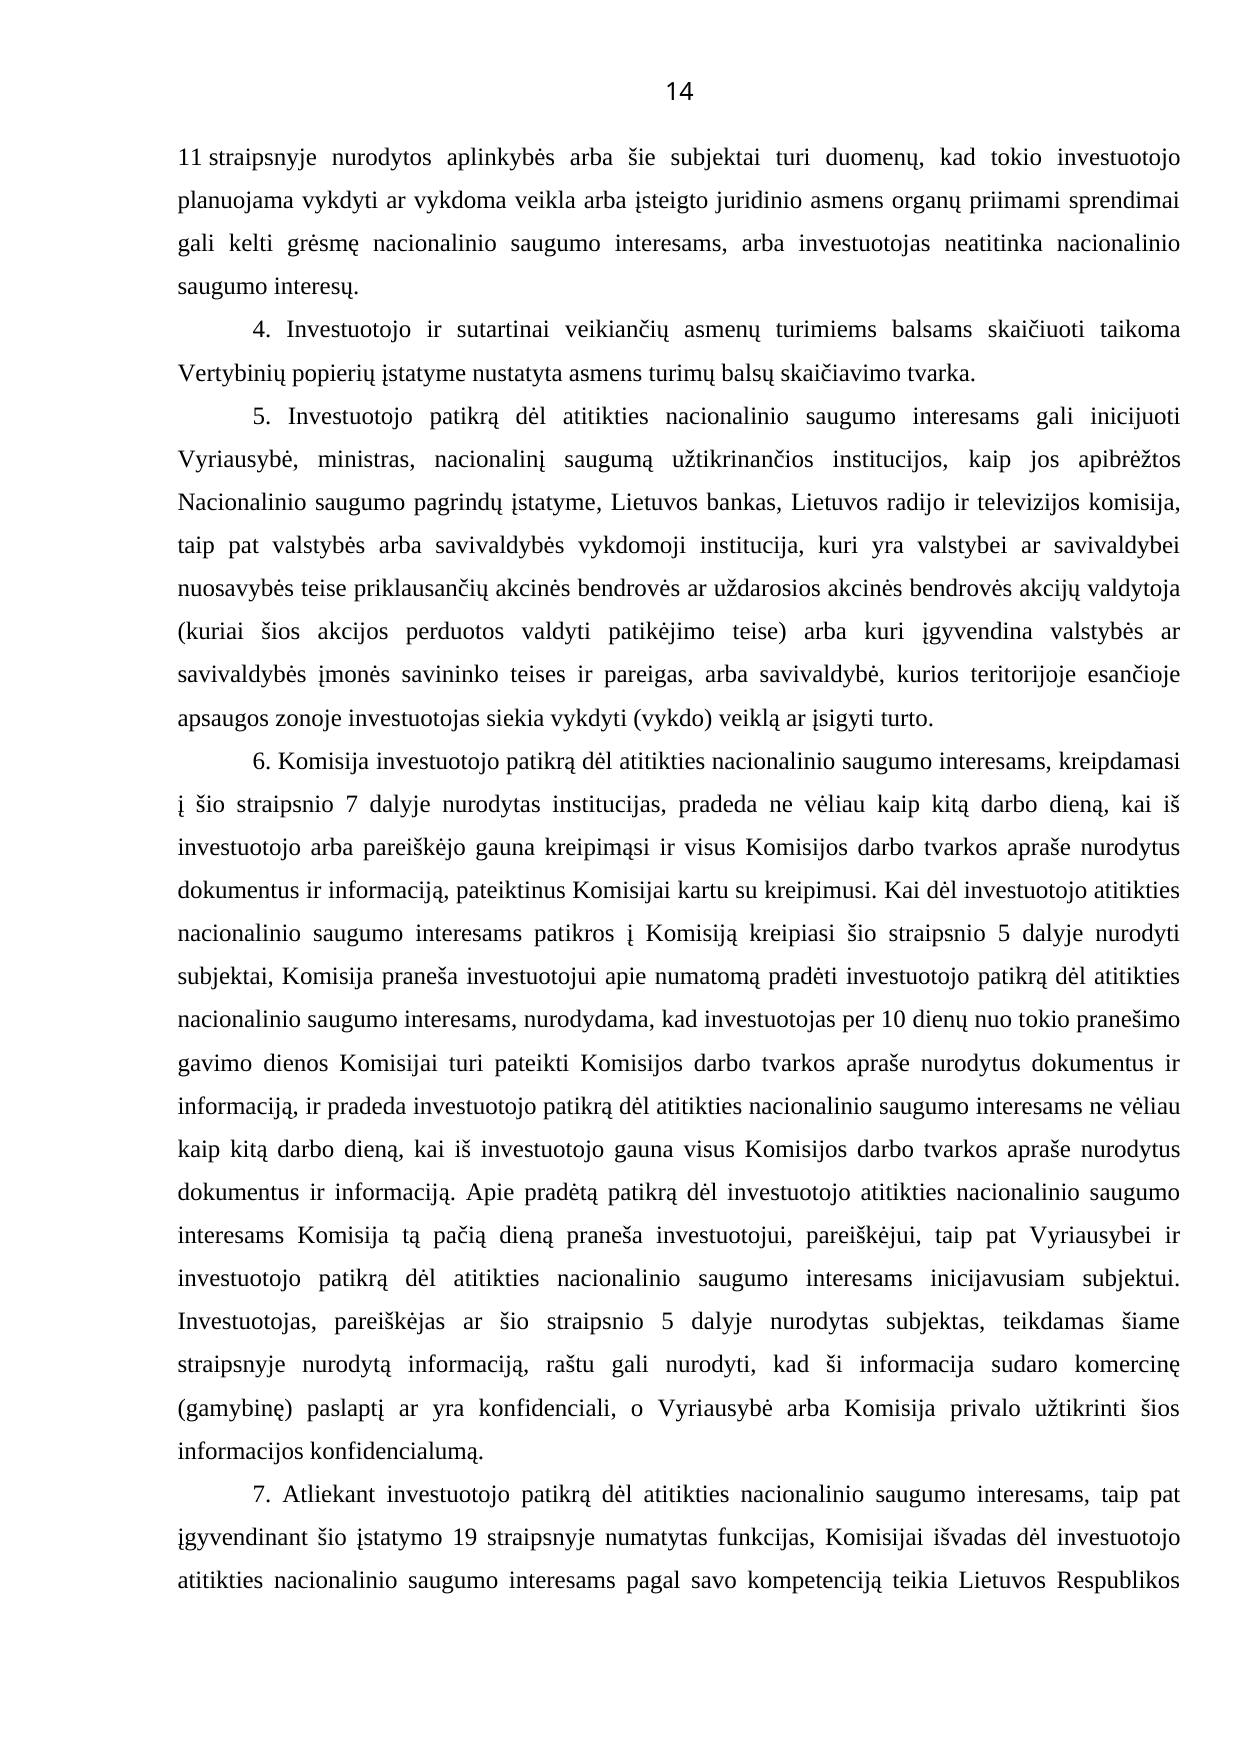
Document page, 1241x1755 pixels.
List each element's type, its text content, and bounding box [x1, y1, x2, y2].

text 4. Investuotojo ir sutartinai veikiančių asmenų turimiems balsams skaičiuoti taikoma Vertybinių popierių įstatyme nustatyta asmens turimų balsų skaičiavimo tvarka. [177, 314, 1181, 386]
text 11 straipsnyje nurodytos aplinkybės arba šie subjektai turi duomenų, kad tokio investuotojo planuojama vykdyti ar vykdoma veikla arba įsteigto juridinio asmens organų priimami sprendimai gali kelti grėsmę nacionalinio saugumo interesams, arba investuotojas neatitinka nacionalinio saugumo interesų. [177, 142, 1181, 300]
text 6. Komisija investuotojo patikrą dėl atitikties nacionalinio saugumo interesams, kreipdamasi į šio straipsnio 7 dalyje nurodytas institucijas, pradeda ne vėliau kaip kitą darbo dieną, kai iš investuotojo arba pareiškėjo gauna kreipimąsi ir visus Komisijos darbo tvarkos apraše nurodytus dokumentus ir informaciją, pateiktinus Komisijai kartu su kreipimusi. Kai dėl investuotojo atitikties nacionalinio saugumo interesams patikros į Komisiją kreipiasi šio straipsnio 5 dalyje nurodyti subjektai, Komisija praneša investuotojui apie numatomą pradėti investuotojo patikrą dėl atitikties nacionalinio saugumo interesams, nurodydama, kad investuotojas per 10 dienų nuo tokio pranešimo gavimo dienos Komisijai turi pateikti Komisijos darbo tvarkos apraše nurodytus dokumentus ir informaciją, ir pradeda investuotojo patikrą dėl atitikties nacionalinio saugumo interesams ne vėliau kaip kitą darbo dieną, kai iš investuotojo gauna visus Komisijos darbo tvarkos apraše nurodytus dokumentus ir informaciją. Apie pradėtą patikrą dėl investuotojo atitikties nacionalinio saugumo interesams Komisija tą pačią dieną praneša investuotojui, pareiškėjui, taip pat Vyriausybei ir investuotojo patikrą dėl atitikties nacionalinio saugumo interesams inicijavusiam subjektui. Investuotojas, pareiškėjas ar šio straipsnio 5 dalyje nurodytas subjektas, teikdamas šiame straipsnyje nurodytą informaciją, raštu gali nurodyti, kad ši informacija sudaro komercinę (gamybinę) paslaptį ar yra konfidenciali, o Vyriausybė arba Komisija privalo užtikrinti šios informacijos konfidencialumą. [177, 746, 1181, 1464]
text 7. Atliekant investuotojo patikrą dėl atitikties nacionalinio saugumo interesams, taip pat įgyvendinant šio įstatymo 19 straipsnyje numatytas funkcijas, Komisijai išvadas dėl investuotojo atitikties nacionalinio saugumo interesams pagal savo kompetenciją teikia Lietuvos Respublikos [177, 1479, 1181, 1594]
text 5. Investuotojo patikrą dėl atitikties nacionalinio saugumo interesams gali inicijuoti Vyriausybė, ministras, nacionalinį saugumą užtikrinančios institucijos, kaip jos apibrėžtos Nacionalinio saugumo pagrindų įstatyme, Lietuvos bankas, Lietuvos radijo ir televizijos komisija, taip pat valstybės arba savivaldybės vykdomoji institucija, kuri yra valstybei ar savivaldybei nuosavybės teise priklausančių akcinės bendrovės ar uždarosios akcinės bendrovės akcijų valdytoja (kuriai šios akcijos perduotos valdyti patikėjimo teise) arba kuri įgyvendina valstybės ar savivaldybės įmonės savininko teises ir pareigas, arba savivaldybė, kurios teritorijoje esančioje apsaugos zonoje investuotojas siekia vykdyti (vykdo) veiklą ar įsigyti turto. [177, 401, 1181, 731]
